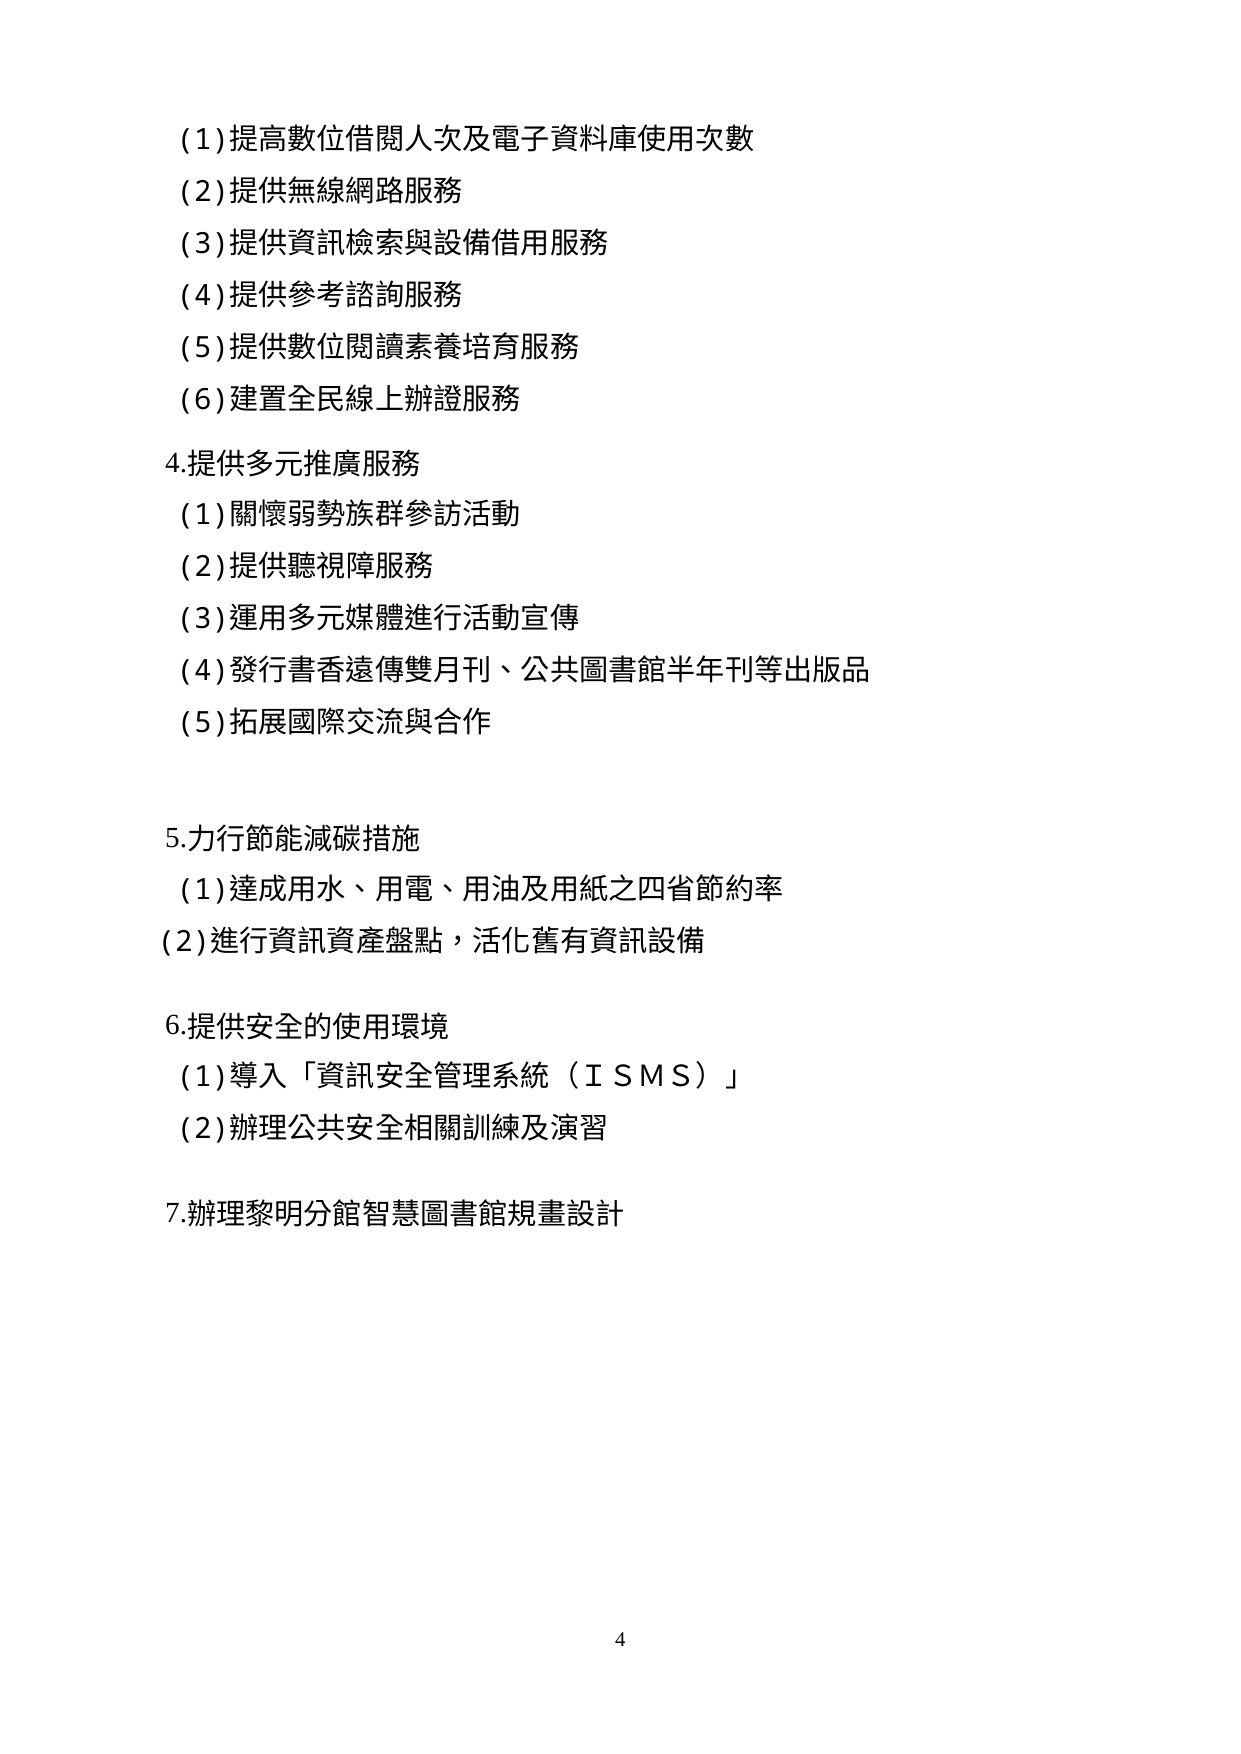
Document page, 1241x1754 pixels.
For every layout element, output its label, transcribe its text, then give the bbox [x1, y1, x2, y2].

text 6.提供安全的使用環境 [165, 983, 1122, 1045]
text 7.辦理黎明分館智慧圖書館規畫設計 [165, 1170, 1122, 1233]
text (1)提高數位借閱人次及電子資料庫使用次數 [176, 108, 1122, 160]
text (4)提供參考諮詢服務 [176, 264, 1122, 316]
text 4.提供多元推廣服務 [165, 420, 1122, 483]
text (2)進行資訊資產盤點，活化舊有資訊設備 [118, 910, 1122, 962]
text (1)關懷弱勢族群參訪活動 [176, 483, 1122, 535]
text (3)運用多元媒體進行活動宣傳 [176, 587, 1122, 639]
text (1)達成用水、用電、用油及用紙之四省節約率 [176, 858, 1122, 910]
text (2)提供無線網路服務 [176, 160, 1122, 212]
text (2)辦理公共安全相關訓練及演習 [176, 1097, 1122, 1149]
text (2)提供聽視障服務 [177, 535, 1122, 587]
text (6)建置全民線上辦證服務 [176, 368, 1122, 420]
text (3)提供資訊檢索與設備借用服務 [176, 212, 1122, 264]
text (1)導入「資訊安全管理系統（ＩＳＭＳ）」 [176, 1045, 1122, 1097]
text (4)發行書香遠傳雙月刊、公共圖書館半年刊等出版品 [176, 639, 1122, 691]
text 5.力行節能減碳措施 [165, 795, 1122, 858]
text (5)拓展國際交流與合作 [177, 691, 1122, 743]
text (5)提供數位閱讀素養培育服務 [176, 316, 1122, 368]
